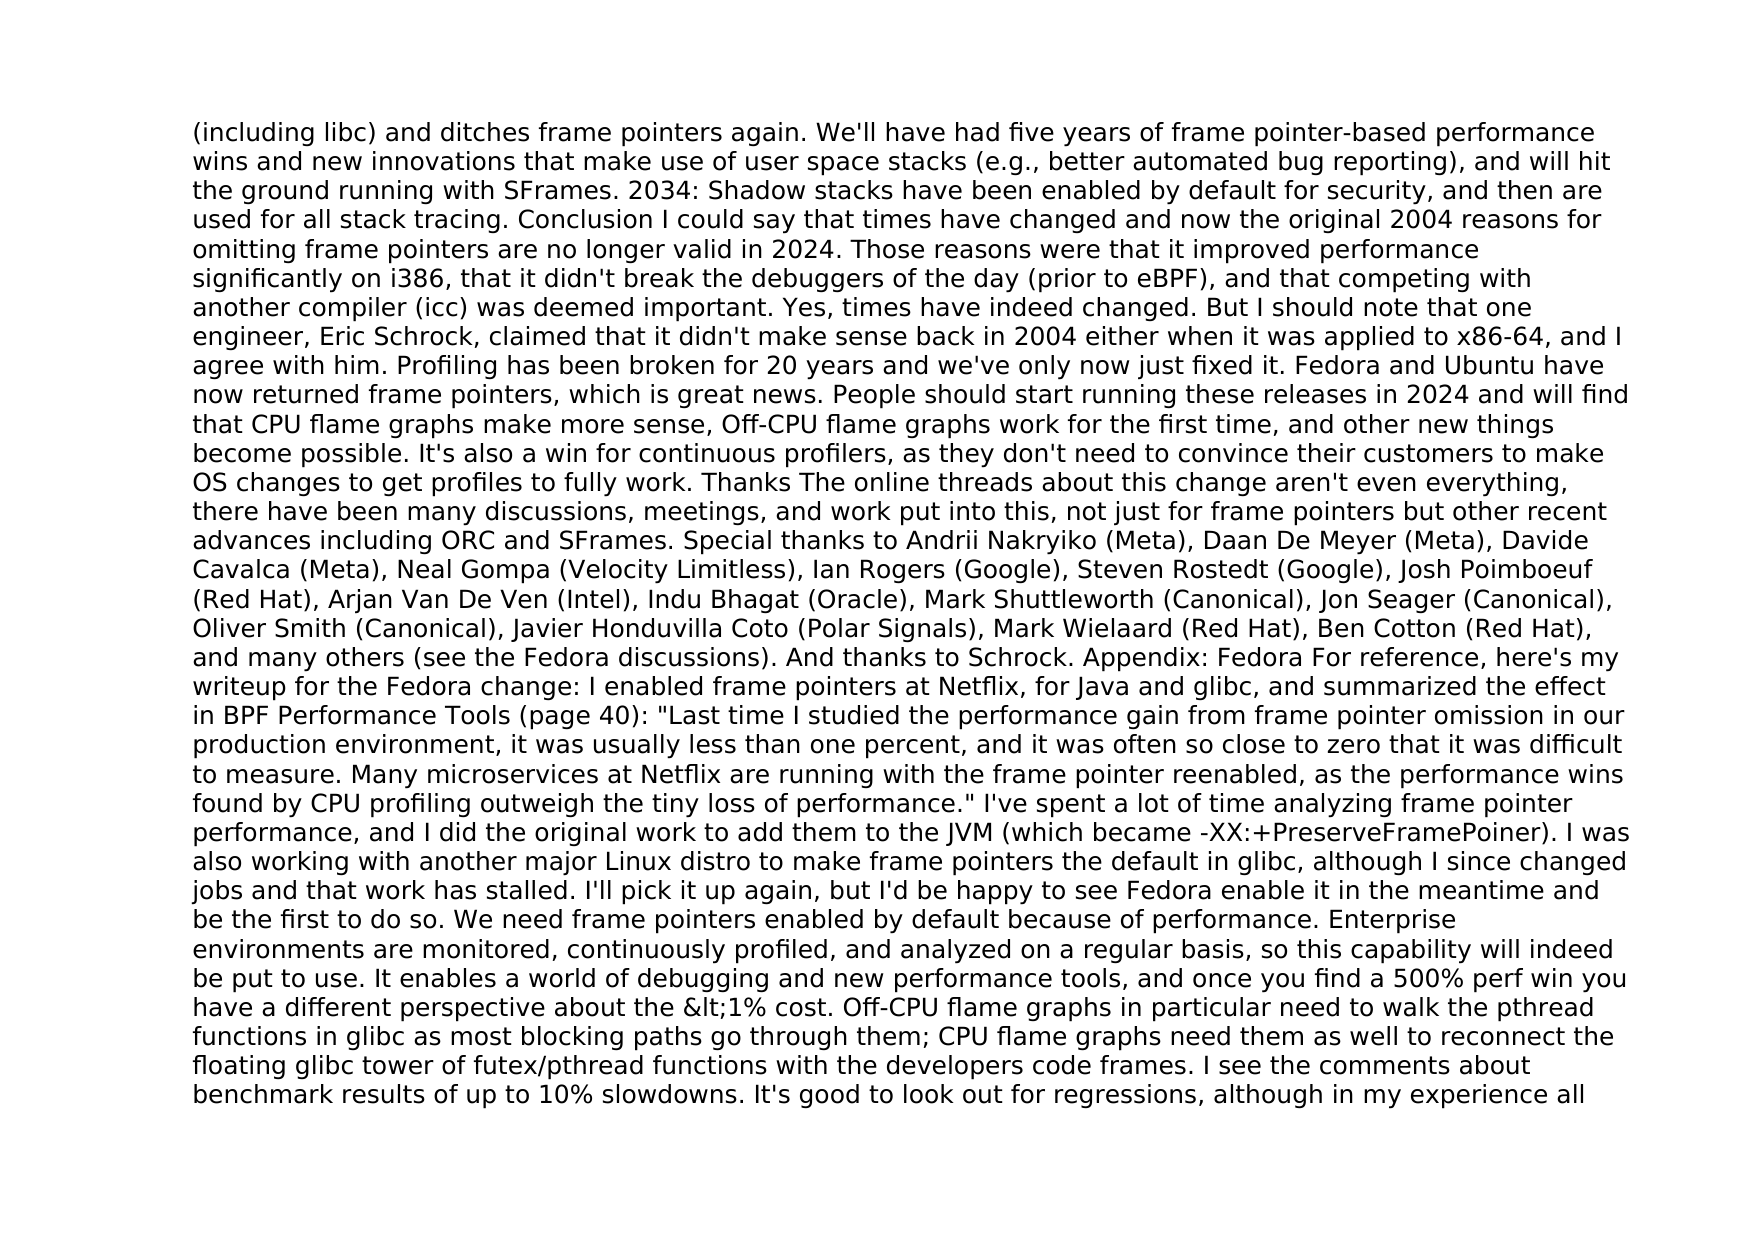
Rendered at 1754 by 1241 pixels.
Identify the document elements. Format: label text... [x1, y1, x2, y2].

list (including libc) and ditches frame pointers again. We'll have had five years of frame pointer-based performance wins and new innovations that make use of user space stacks (e.g., better automated bug reporting), and will hit the ground running with SFrames. 2034: Shadow stacks have been enabled by default for security, and then are used for all stack tracing. Conclusion I could say that times have changed and now the original 2004 reasons for omitting frame pointers are no longer valid in 2024. Those reasons were that it improved performance significantly on i386, that it didn't break the debuggers of the day (prior to eBPF), and that competing with another compiler (icc) was deemed important. Yes, times have indeed changed. But I should note that one engineer, Eric Schrock, claimed that it didn't make sense back in 2004 either when it was applied to x86-64, and I agree with him. Profiling has been broken for 20 years and we've only now just fixed it. Fedora and Ubuntu have now returned frame pointers, which is great news. People should start running these releases in 2024 and will find that CPU flame graphs make more sense, Off-CPU flame graphs work for the first time, and other new things become possible. It's also a win for continuous profilers, as they don't need to convince their customers to make OS changes to get profiles to fully work. Thanks The online threads about this change aren't even everything, there have been many discussions, meetings, and work put into this, not just for frame pointers but other recent advances including ORC and SFrames. Special thanks to Andrii Nakryiko (Meta), Daan De Meyer (Meta), Davide Cavalca (Meta), Neal Gompa (Velocity Limitless), Ian Rogers (Google), Steven Rostedt (Google), Josh Poimboeuf (Red Hat), Arjan Van De Ven (Intel), Indu Bhagat (Oracle), Mark Shuttleworth (Canonical), Jon Seager (Canonical), Oliver Smith (Canonical), Javier Honduvilla Coto (Polar Signals), Mark Wielaard (Red Hat), Ben Cotton (Red Hat), and many others (see the Fedora discussions). And thanks to Schrock. Appendix: Fedora For reference, here's my writeup for the Fedora change: I enabled frame pointers at Netflix, for Java and glibc, and summarized the effect in BPF Performance Tools (page 40): "Last time I studied the performance gain from frame pointer omission in our production environment, it was usually less than one percent, and it was often so close to zero that it was difficult to measure. Many microservices at Netflix are running with the frame pointer reenabled, as the performance wins found by CPU profiling outweigh the tiny loss of performance." I've spent a lot of time analyzing frame pointer performance, and I did the original work to add them to the JVM (which became -XX:+PreserveFramePoiner). I was also working with another major Linux distro to make frame pointers the default in glibc, although I since changed jobs and that work has stalled. I'll pick it up again, but I'd be happy to see Fedora enable it in the meantime and be the first to do so. We need frame pointers enabled by default because of performance. Enterprise environments are monitored, continuously profiled, and analyzed on a regular basis, so this capability will indeed be put to use. It enables a world of debugging and new performance tools, and once you find a 500% perf win you have a different perspective about the &lt;1% cost. Off-CPU flame graphs in particular need to walk the pthread functions in glibc as most blocking paths go through them; CPU flame graphs need them as well to reconnect the floating glibc tower of futex/pthread functions with the developers code frames. I see the comments about benchmark results of up to 10% slowdowns. It's good to look out for regressions, although in my experience all [177, 118, 1636, 1110]
